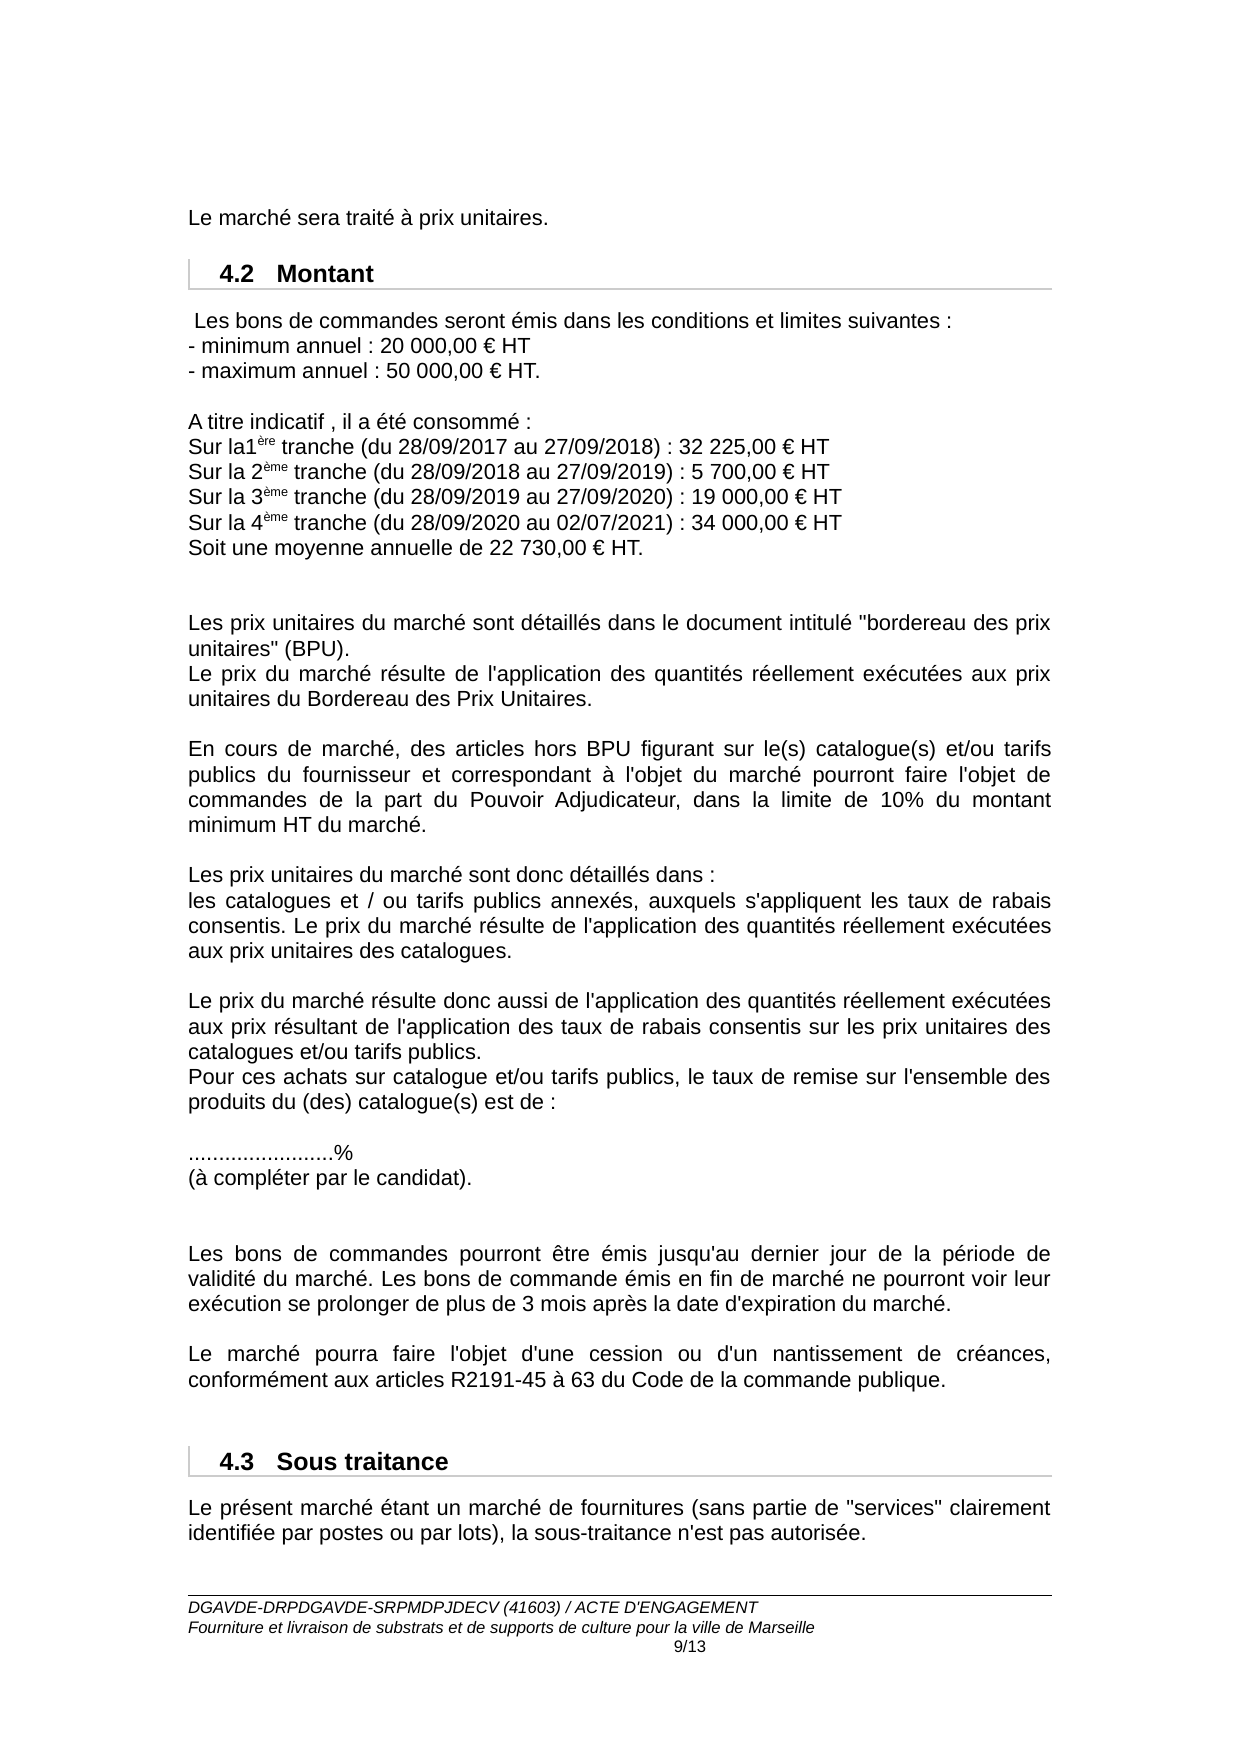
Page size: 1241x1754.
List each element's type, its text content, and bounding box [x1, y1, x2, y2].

text - minimum annuel : 20 000,00 € HT [188, 333, 1052, 358]
text ........................% [188, 1140, 1052, 1165]
text Les prix unitaires du marché sont donc détaillés dans : [188, 862, 1052, 888]
text Sur la 3ème tranche (du 28/09/2019 au 27/09/2020) : 19 000,00 € HT [188, 484, 1052, 509]
text Le prix du marché résulte de l'application des quantités réellement exécutées aux prix unitaires du Bordereau des Prix Unitaires. [188, 661, 1052, 711]
subtitle Montant [190, 259, 1052, 288]
text Sur la 2ème tranche (du 28/09/2018 au 27/09/2019) : 5 700,00 € HT [188, 459, 1052, 484]
subtitle Sous traitance [190, 1446, 1052, 1475]
text Sur la1ère tranche (du 28/09/2017 au 27/09/2018) : 32 225,00 € HT [188, 434, 1052, 459]
text (à compléter par le candidat). [188, 1165, 1052, 1190]
text A titre indicatif , il a été consommé : [188, 409, 1052, 434]
text Le marché sera traité à prix unitaires. [188, 204, 1052, 230]
text Les prix unitaires du marché sont détaillés dans le document intitulé "bordereau des prix unitaires" (BPU). [188, 610, 1052, 661]
text les catalogues et / ou tarifs publics annexés, auxquels s'appliquent les taux de rabais consentis. Le prix du marché résulte de l'application des quantités réellement exécutées aux prix unitaires des catalogues. [188, 888, 1052, 963]
text Le marché pourra faire l'objet d'une cession ou d'un nantissement de créances, conformément aux articles R2191-45 à 63 du Code de la commande publique. [188, 1341, 1052, 1392]
text Soit une moyenne annuelle de 22 730,00 € HT. [188, 535, 1052, 560]
text Sur la 4ème tranche (du 28/09/2020 au 02/07/2021) : 34 000,00 € HT [188, 509, 1052, 535]
text Le prix du marché résulte donc aussi de l'application des quantités réellement exécutées aux prix résultant de l'application des taux de rabais consentis sur les prix unitaires des catalogues et/ou tarifs publics. [188, 988, 1052, 1064]
text Les bons de commandes pourront être émis jusqu'au dernier jour de la période de validité du marché. Les bons de commande émis en fin de marché ne pourront voir leur exécution se prolonger de plus de 3 mois après la date d'expiration du marché. [188, 1241, 1052, 1316]
text - maximum annuel : 50 000,00 € HT. [188, 358, 1052, 383]
text En cours de marché, des articles hors BPU figurant sur le(s) catalogue(s) et/ou tarifs publics du fournisseur et correspondant à l'objet du marché pourront faire l'objet de commandes de la part du Pouvoir Adjudicateur, dans la limite de 10% du montant minimum HT du marché. [188, 736, 1052, 837]
text Pour ces achats sur catalogue et/ou tarifs publics, le taux de remise sur l'ensemble des produits du (des) catalogue(s) est de : [188, 1064, 1052, 1114]
text Le présent marché étant un marché de fournitures (sans partie de "services" clairement identifiée par postes ou par lots), la sous-traitance n'est pas autorisée. [188, 1495, 1052, 1545]
text Les bons de commandes seront émis dans les conditions et limites suivantes : [188, 308, 1052, 333]
